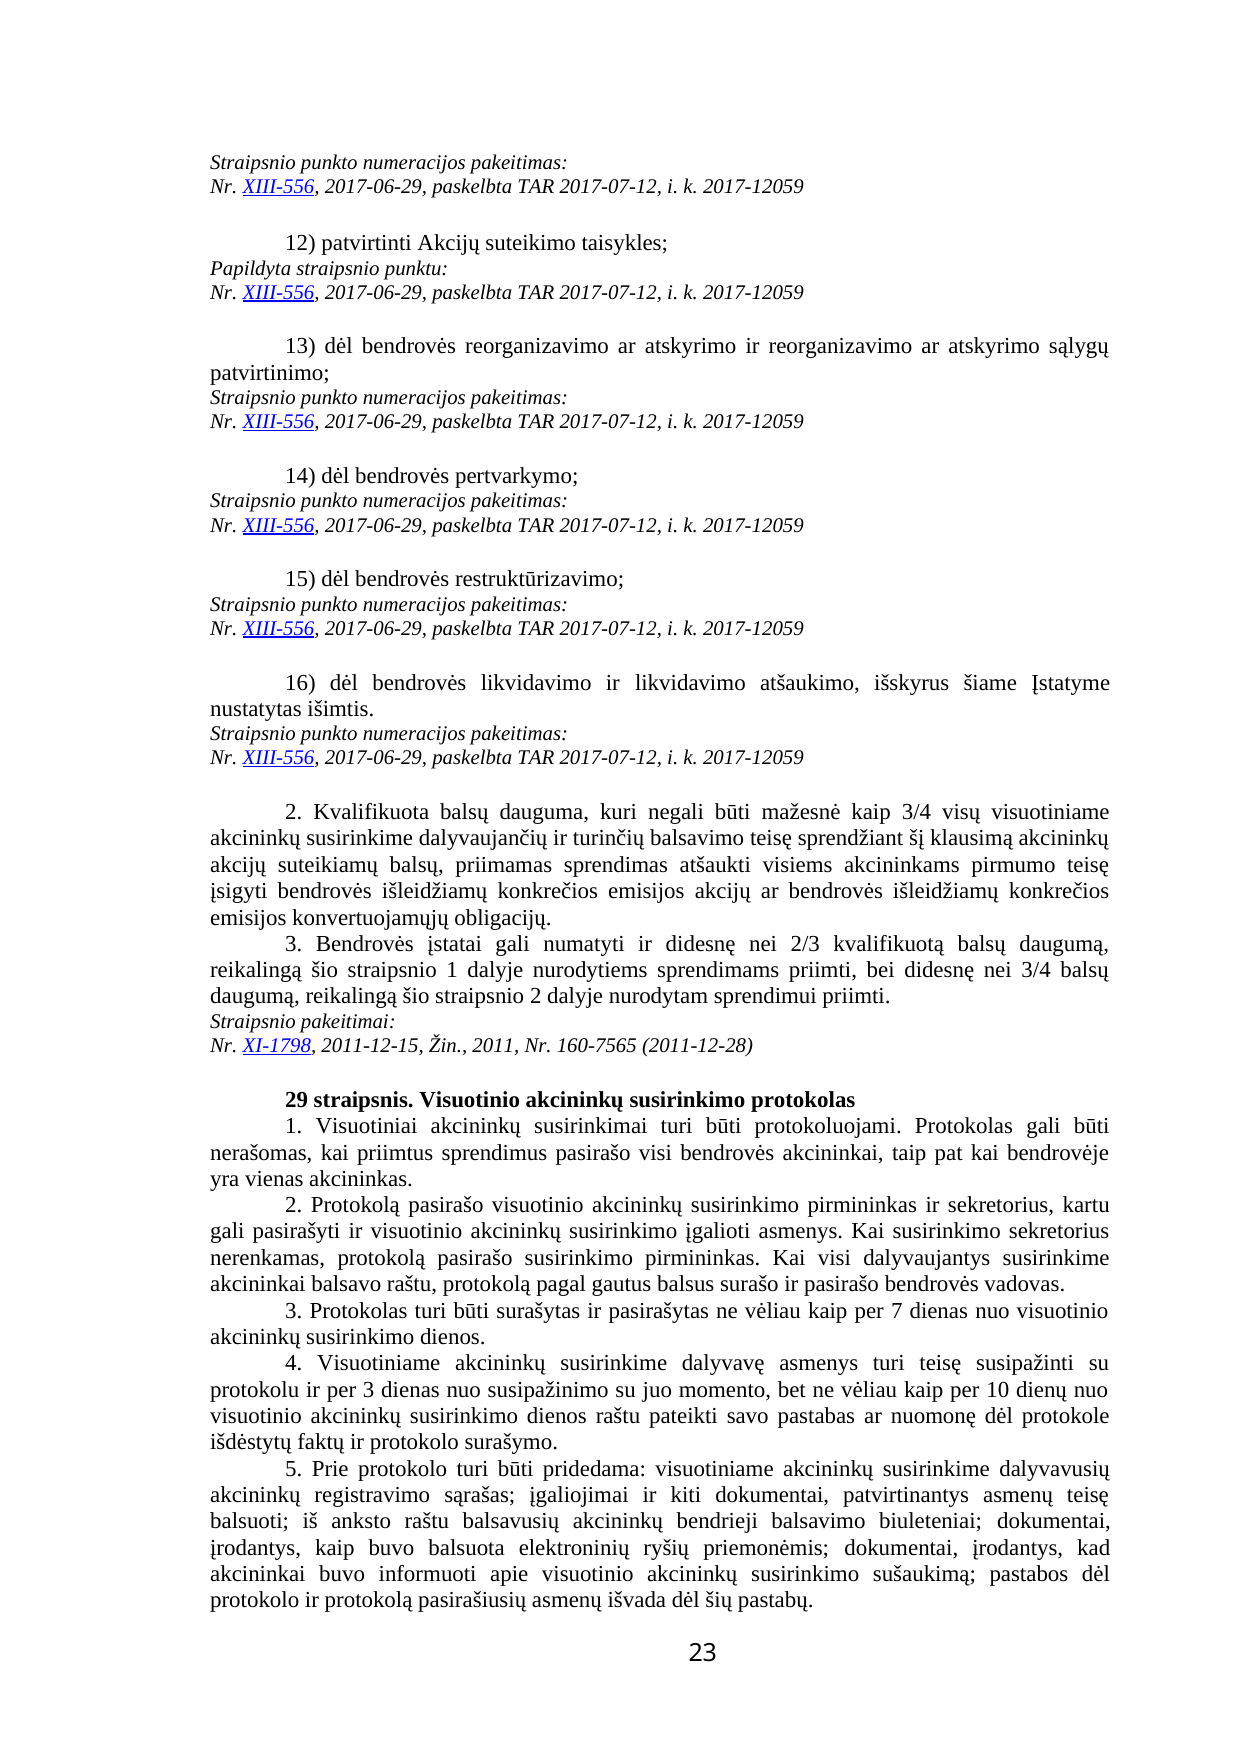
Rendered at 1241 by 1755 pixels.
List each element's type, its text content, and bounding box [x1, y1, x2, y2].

text 2. Protokolą pasirašo visuotinio akcininkų susirinkimo pirmininkas ir sekretorius, kartu gali pasirašyti ir visuotinio akcininkų susirinkimo įgalioti asmenys. Kai susirinkimo sekretorius nerenkamas, protokolą pasirašo susirinkimo pirmininkas. Kai visi dalyvaujantys susirinkime akcininkai balsavo raštu, protokolą pagal gautus balsus surašo ir pasirašo bendrovės vadovas. [210, 1191, 1111, 1297]
text Straipsnio punkto numeracijos pakeitimas: [210, 150, 1120, 174]
text Nr. XIII-556, 2017-06-29, paskelbta TAR 2017-07-12, i. k. 2017-12059 [210, 512, 1120, 537]
text Papildyta straipsnio punktu: [210, 256, 1120, 280]
text 2. Kvalifikuota balsų dauguma, kuri negali būti mažesnė kaip 3/4 visų visuotiniame akcininkų susirinkime dalyvaujančių ir turinčių balsavimo teisę sprendžiant šį klausimą akcininkų akcijų suteikiamų balsų, priimamas sprendimas atšaukti visiems akcininkams pirmumo teisę įsigyti bendrovės išleidžiamų konkrečios emisijos akcijų ar bendrovės išleidžiamų konkrečios emisijos konvertuojamųjų obligacijų. [210, 798, 1111, 930]
text 5. Prie protokolo turi būti pridedama: visuotiniame akcininkų susirinkime dalyvavusių akcininkų registravimo sąrašas; įgaliojimai ir kiti dokumentai, patvirtinantys asmenų teisę balsuoti; iš anksto raštu balsavusių akcininkų bendrieji balsavimo biuleteniai; dokumentai, įrodantys, kaip buvo balsuota elektroninių ryšių priemonėmis; dokumentai, įrodantys, kad akcininkai buvo informuoti apie visuotinio akcininkų susirinkimo sušaukimą; pastabos dėl protokolo ir protokolą pasirašiusių asmenų išvada dėl šių pastabų. [210, 1455, 1111, 1613]
text Straipsnio punkto numeracijos pakeitimas: [210, 721, 1120, 745]
text 13) dėl bendrovės reorganizavimo ar atskyrimo ir reorganizavimo ar atskyrimo sąlygų patvirtinimo; [210, 332, 1111, 385]
text 3. Protokolas turi būti surašytas ir pasirašytas ne vėliau kaip per 7 dienas nuo visuotinio akcininkų susirinkimo dienos. [210, 1297, 1111, 1349]
text Nr. XI-1798, 2011-12-15, Žin., 2011, Nr. 160-7565 (2011-12-28) [210, 1033, 1120, 1057]
text 29 straipsnis. Visuotinio akcininkų susirinkimo protokolas [210, 1086, 1111, 1112]
text Nr. XIII-556, 2017-06-29, paskelbta TAR 2017-07-12, i. k. 2017-12059 [210, 745, 1120, 769]
text 15) dėl bendrovės restruktūrizavimo; [210, 565, 1111, 592]
text Straipsnio punkto numeracijos pakeitimas: [210, 385, 1120, 409]
text Straipsnio punkto numeracijos pakeitimas: [210, 488, 1120, 512]
text 14) dėl bendrovės pertvarkymo; [210, 462, 1111, 488]
text Nr. XIII-556, 2017-06-29, paskelbta TAR 2017-07-12, i. k. 2017-12059 [210, 174, 1120, 198]
text 3. Bendrovės įstatai gali numatyti ir didesnę nei 2/3 kvalifikuotą balsų daugumą, reikalingą šio straipsnio 1 dalyje nurodytiems sprendimams priimti, bei didesnę nei 3/4 balsų daugumą, reikalingą šio straipsnio 2 dalyje nurodytam sprendimui priimti. [210, 930, 1111, 1009]
text Nr. XIII-556, 2017-06-29, paskelbta TAR 2017-07-12, i. k. 2017-12059 [210, 616, 1120, 640]
text 4. Visuotiniame akcininkų susirinkime dalyvavę asmenys turi teisę susipažinti su protokolu ir per 3 dienas nuo susipažinimo su juo momento, bet ne vėliau kaip per 10 dienų nuo visuotinio akcininkų susirinkimo dienos raštu pateikti savo pastabas ar nuomonę dėl protokole išdėstytų faktų ir protokolo surašymo. [210, 1349, 1111, 1455]
text 12) patvirtinti Akcijų suteikimo taisykles; [210, 227, 1120, 256]
text Straipsnio pakeitimai: [210, 1009, 1111, 1033]
text Nr. XIII-556, 2017-06-29, paskelbta TAR 2017-07-12, i. k. 2017-12059 [210, 409, 1120, 433]
text Nr. XIII-556, 2017-06-29, paskelbta TAR 2017-07-12, i. k. 2017-12059 [210, 280, 1120, 304]
text Straipsnio punkto numeracijos pakeitimas: [210, 592, 1120, 616]
text 16) dėl bendrovės likvidavimo ir likvidavimo atšaukimo, išskyrus šiame Įstatyme nustatytas išimtis. [210, 668, 1111, 721]
text 1. Visuotiniai akcininkų susirinkimai turi būti protokoluojami. Protokolas gali būti nerašomas, kai priimtus sprendimus pasirašo visi bendrovės akcininkai, taip pat kai bendrovėje yra vienas akcininkas. [210, 1112, 1111, 1191]
